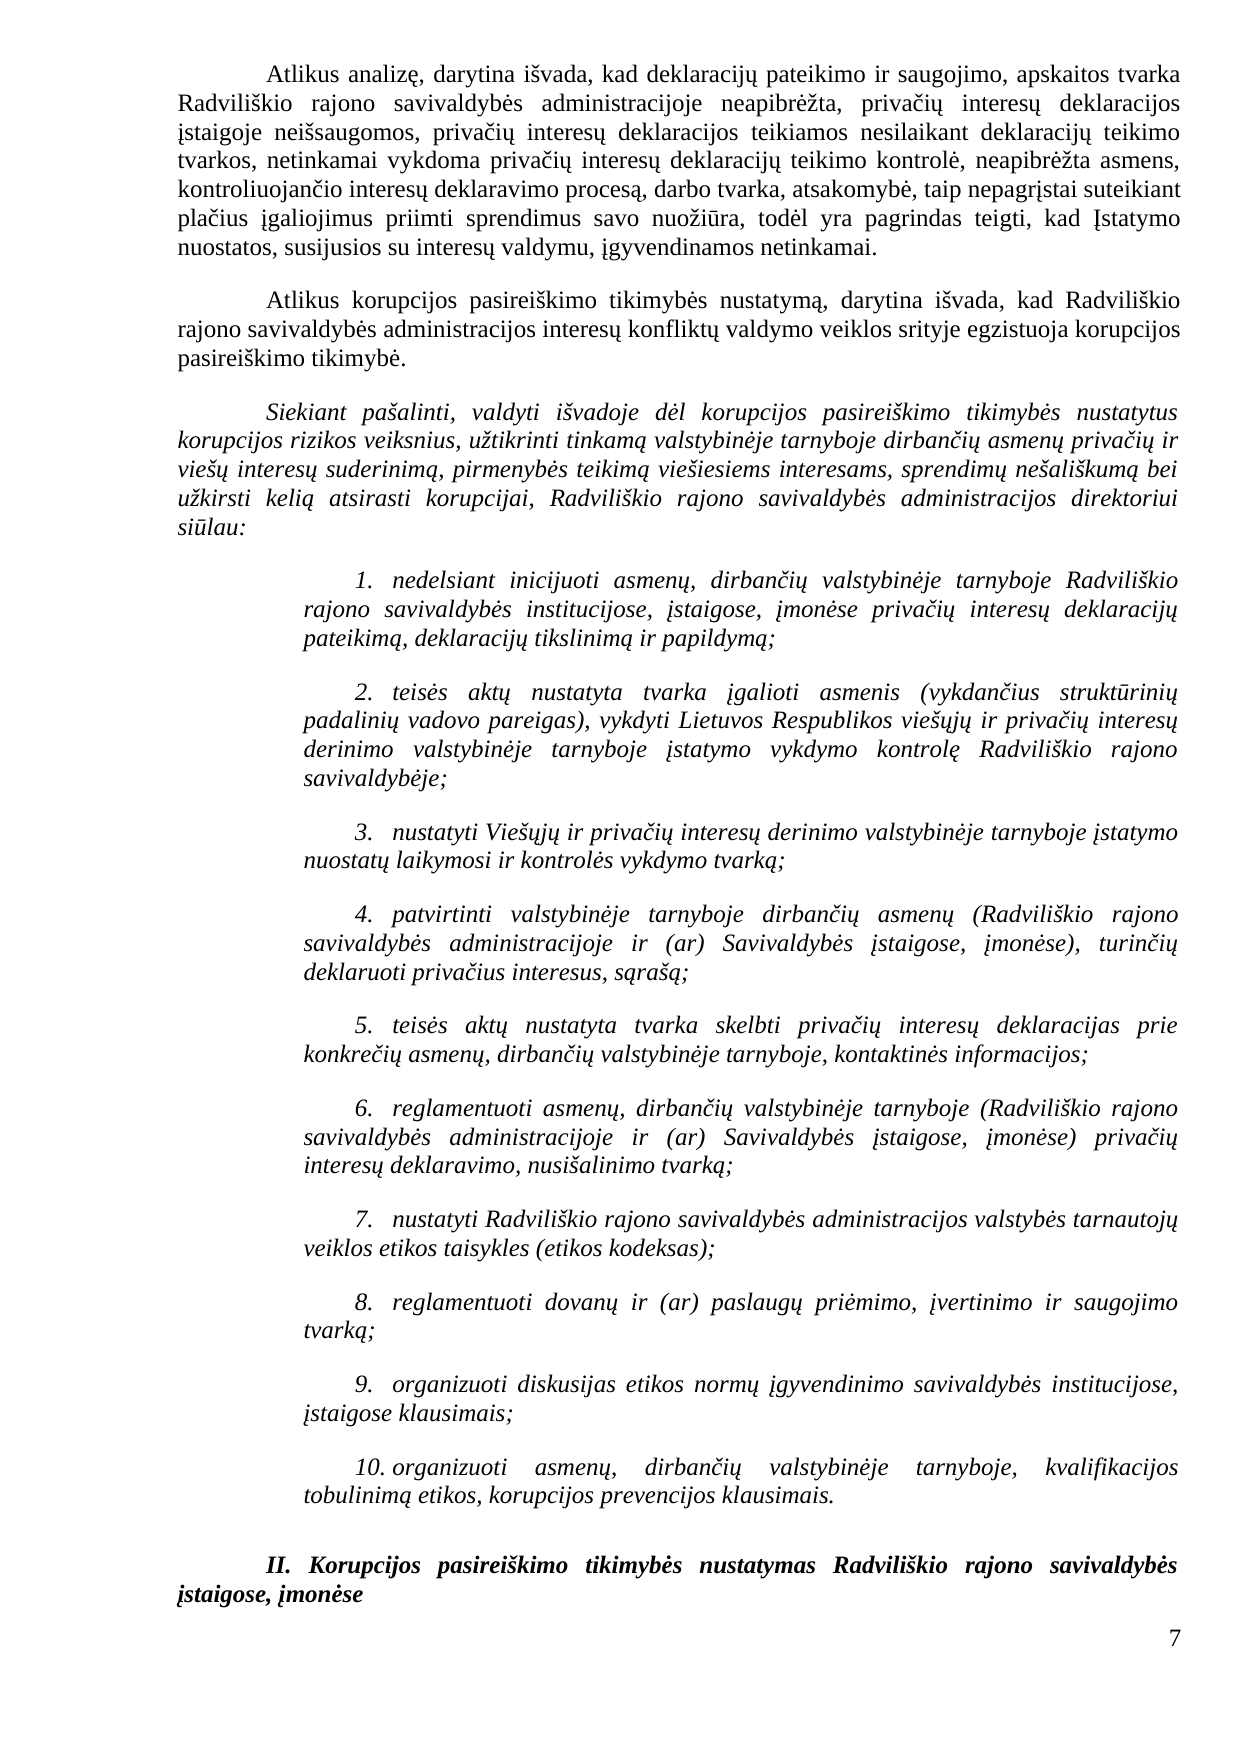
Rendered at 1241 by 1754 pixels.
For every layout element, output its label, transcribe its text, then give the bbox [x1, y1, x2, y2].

list nedelsiant inicijuoti asmenų, dirbančių valstybinėje tarnyboje Radviliškio rajono savivaldybės institucijose, įstaigose, įmonėse privačių interesų deklaracijų pateikimą, deklaracijų tikslinimą ir papildymą; [266, 565, 1181, 652]
list reglamentuoti dovanų ir (ar) paslaugų priėmimo, įvertinimo ir saugojimo tvarką; [266, 1287, 1181, 1344]
list organizuoti asmenų, dirbančių valstybinėje tarnyboje, kvalifikacijos tobulinimą etikos, korupcijos prevencijos klausimais. [266, 1452, 1181, 1509]
list nustatyti Radviliškio rajono savivaldybės administracijos valstybės tarnautojų veiklos etikos taisykles (etikos kodeksas); [266, 1204, 1181, 1262]
list teisės aktų nustatyta tvarka įgalioti asmenis (vykdančius struktūrinių padalinių vadovo pareigas), vykdyti Lietuvos Respublikos viešųjų ir privačių interesų derinimo valstybinėje tarnyboje įstatymo vykdymo kontrolę Radviliškio rajono savivaldybėje; [266, 677, 1181, 792]
text II. Korupcijos pasireiškimo tikimybės nustatymas Radviliškio rajono savivaldybės įstaigose, įmonėse [177, 1550, 1181, 1608]
list patvirtinti valstybinėje tarnyboje dirbančių asmenų (Radviliškio rajono savivaldybės administracijoje ir (ar) Savivaldybės įstaigose, įmonėse), turinčių deklaruoti privačius interesus, sąrašą; [266, 899, 1181, 985]
list teisės aktų nustatyta tvarka skelbti privačių interesų deklaracijas prie konkrečių asmenų, dirbančių valstybinėje tarnyboje, kontaktinės informacijos; [266, 1010, 1181, 1068]
text Atlikus analizę, darytina išvada, kad deklaracijų pateikimo ir saugojimo, apskaitos tvarka Radviliškio rajono savivaldybės administracijoje neapibrėžta, privačių interesų deklaracijos įstaigoje neišsaugomos, privačių interesų deklaracijos teikiamos nesilaikant deklaracijų teikimo tvarkos, netinkamai vykdoma privačių interesų deklaracijų teikimo kontrolė, neapibrėžta asmens, kontroliuojančio interesų deklaravimo procesą, darbo tvarka, atsakomybė, taip nepagrįstai suteikiant plačius įgaliojimus priimti sprendimus savo nuožiūra, todėl yra pagrindas teigti, kad Įstatymo nuostatos, susijusios su interesų valdymu, įgyvendinamos netinkamai. [177, 59, 1181, 260]
text Siekiant pašalinti, valdyti išvadoje dėl korupcijos pasireiškimo tikimybės nustatytus korupcijos rizikos veiksnius, užtikrinti tinkamą valstybinėje tarnyboje dirbančių asmenų privačių ir viešų interesų suderinimą, pirmenybės teikimą viešiesiems interesams, sprendimų nešališkumą bei užkirsti kelią atsirasti korupcijai, Radviliškio rajono savivaldybės administracijos direktoriui siūlau: [177, 397, 1181, 540]
list nustatyti Viešųjų ir privačių interesų derinimo valstybinėje tarnyboje įstatymo nuostatų laikymosi ir kontrolės vykdymo tvarką; [266, 817, 1181, 874]
list organizuoti diskusijas etikos normų įgyvendinimo savivaldybės institucijose, įstaigose klausimais; [266, 1369, 1181, 1427]
list reglamentuoti asmenų, dirbančių valstybinėje tarnyboje (Radviliškio rajono savivaldybės administracijoje ir (ar) Savivaldybės įstaigose, įmonėse) privačių interesų deklaravimo, nusišalinimo tvarką; [266, 1093, 1181, 1179]
text Atlikus korupcijos pasireiškimo tikimybės nustatymą, darytina išvada, kad Radviliškio rajono savivaldybės administracijos interesų konfliktų valdymo veiklos srityje egzistuoja korupcijos pasireiškimo tikimybė. [177, 285, 1181, 372]
